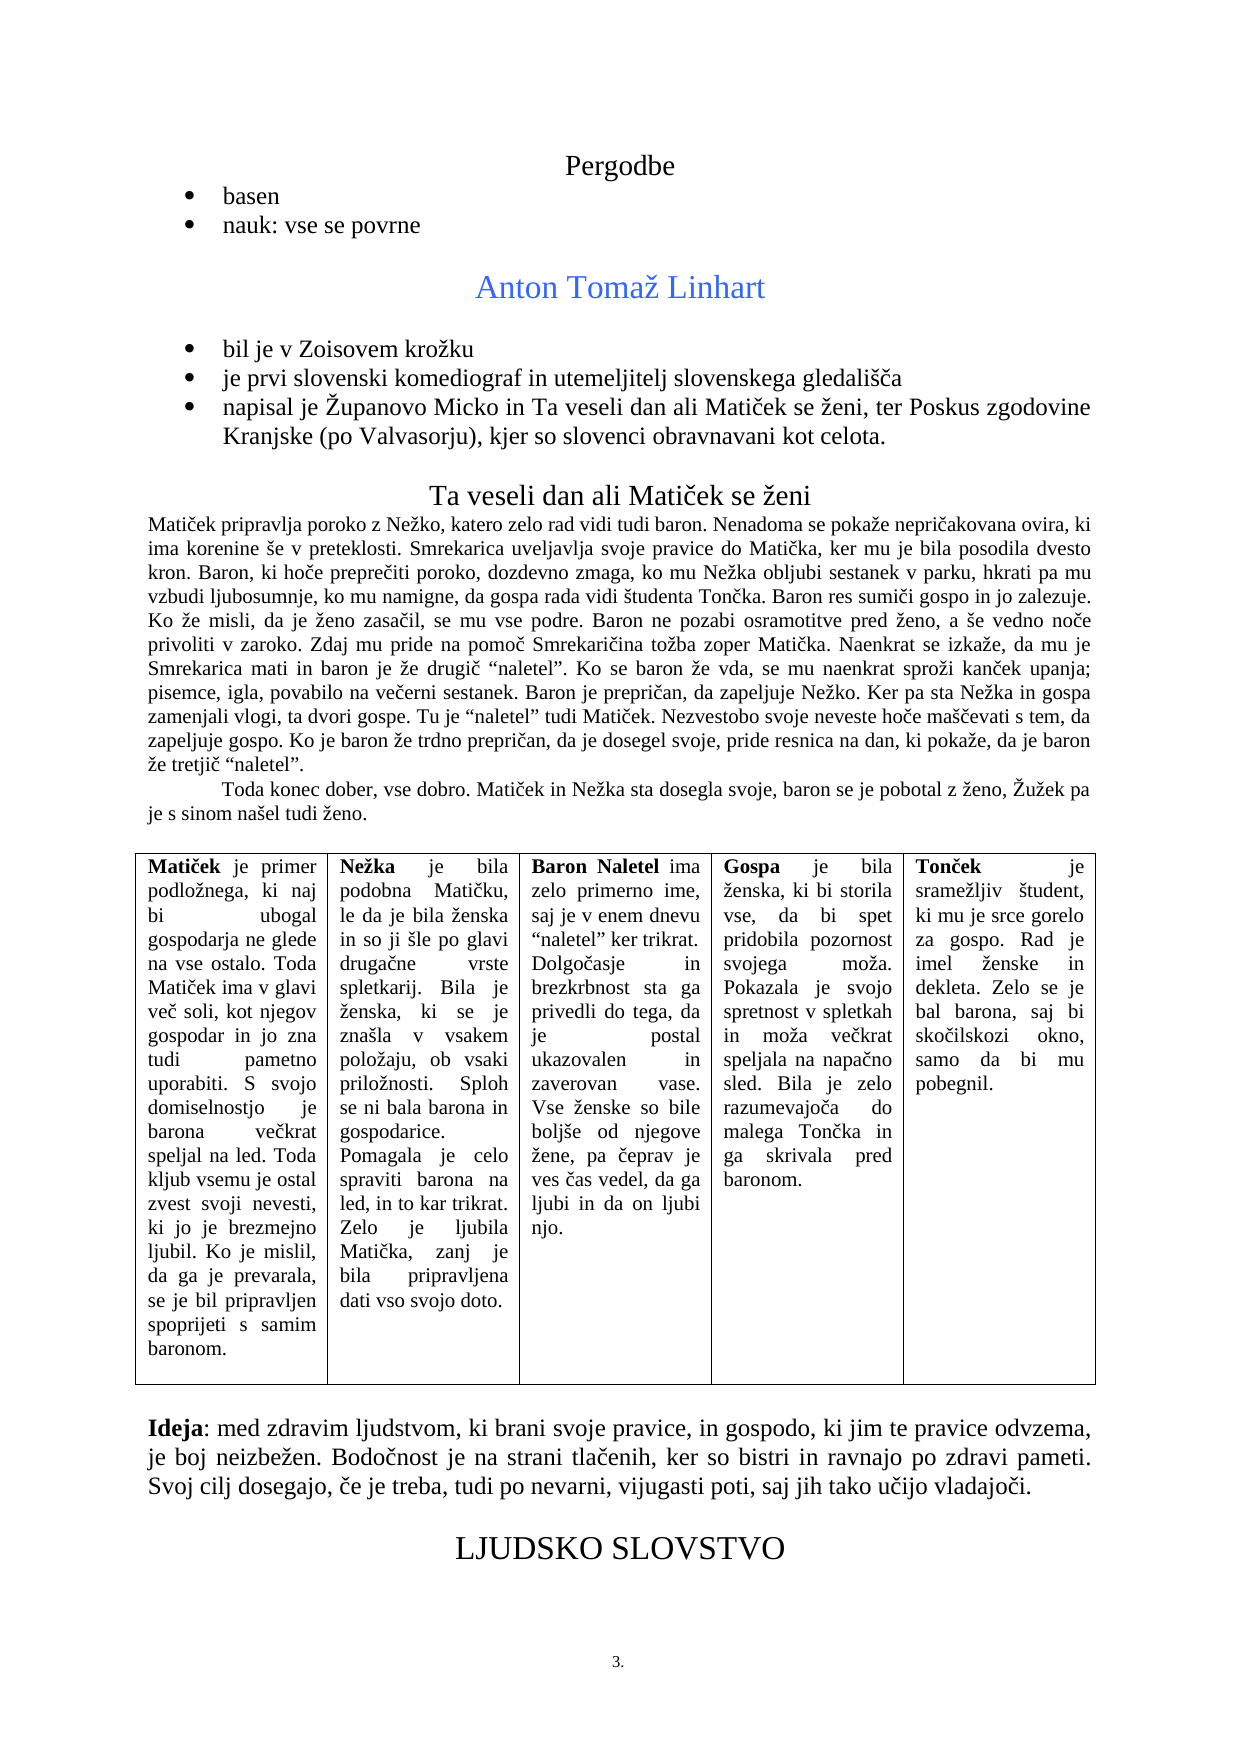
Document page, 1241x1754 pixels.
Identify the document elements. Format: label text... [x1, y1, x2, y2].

text Toda konec dober, vse dobro. Matiček in Nežka sta dosegla svoje, baron se je pobotal z ženo, Žužek pa je s sinom našel tudi ženo. [148, 776, 1093, 824]
table_header Nežka je bila podobna Matičku, le da je bila ženska in so ji šle po glavi drugačne vrste spletkarij. Bila je ženska, ki se je znašla v vsakem položaju, ob vsaki priložnosti. Sploh se ni bala barona in gospodarice. Pomagala je celo spraviti barona na led, in to kar trikrat. Zelo je ljubila Matička, zanj je bila pripravljena dati vso svojo doto. [328, 854, 519, 1384]
list basen [185, 181, 1093, 210]
table_header Matiček je primer podložnega, ki naj bi ubogal gospodarja ne glede na vse ostalo. Toda Matiček ima v glavi več soli, kot njegov gospodar in jo zna tudi pametno uporabiti. S svojo domiselnostjo je barona večkrat speljal na led. Toda kljub vsemu je ostal zvest svoji nevesti, ki jo je brezmejno ljubil. Ko je mislil, da ga je prevarala, se je bil pripravljen spoprijeti s samim baronom. [136, 854, 327, 1384]
table_header Gospa je bila ženska, ki bi storila vse, da bi spet pridobila pozornost svojega moža. Pokazala je svojo spretnost v spletkah in moža večkrat speljala na napačno sled. Bila je zelo razumevajoča do malega Tončka in ga skrivala pred baronom. [712, 854, 903, 1384]
list nauk: vse se povrne [185, 210, 1093, 239]
text LJUDSKO SLOVSTVO [148, 1528, 1093, 1567]
list napisal je Županovo Micko in Ta veseli dan ali Matiček se ženi, ter Poskus zgodovine Kranjske (po Valvasorju), kjer so slovenci obravnavani kot celota. [185, 392, 1093, 449]
text Ta veseli dan ali Matiček se ženi [148, 478, 1093, 512]
text Matiček pripravlja poroko z Nežko, katero zelo rad vidi tudi baron. Nenadoma se pokaže nepričakovana ovira, ki ima korenine še v preteklosti. Smrekarica uveljavlja svoje pravice do Matička, ker mu je bila posodila dvesto kron. Baron, ki hoče preprečiti poroko, dozdevno zmaga, ko mu Nežka obljubi sestanek v parku, hkrati pa mu vzbudi ljubosumnje, ko mu namigne, da gospa rada vidi študenta Tončka. Baron res sumiči gospo in jo zalezuje. Ko že misli, da je ženo zasačil, se mu vse podre. Baron ne pozabi osramotitve pred ženo, a še vedno noče privoliti v zaroko. Zdaj mu pride na pomoč Smrekaričina tožba zoper Matička. Naenkrat se izkaže, da mu je Smrekarica mati in baron je že drugič “naletel”. Ko se baron že vda, se mu naenkrat sproži kanček upanja; pisemce, igla, povabilo na večerni sestanek. Baron je prepričan, da zapeljuje Nežko. Ker pa sta Nežka in gospa zamenjali vlogi, ta dvori gospe. Tu je “naletel” tudi Matiček. Nezvestobo svoje neveste hoče maščevati s tem, da zapeljuje gospo. Ko je baron že trdno prepričan, da je dosegel svoje, pride resnica na dan, ki pokaže, da je baron že tretjič “naletel”. [148, 512, 1093, 776]
text Anton Tomaž Linhart [148, 267, 1093, 306]
text Ideja: med zdravim ljudstvom, ki brani svoje pravice, in gospodo, ki jim te pravice odvzema, je boj neizbežen. Bodočnost je na strani tlačenih, ker so bistri in ravnajo po zdravi pameti. Svoj cilj dosegajo, če je treba, tudi po nevarni, vijugasti poti, saj jih tako učijo vladajoči. [148, 1413, 1093, 1500]
list je prvi slovenski komediograf in utemeljitelj slovenskega gledališča [185, 363, 1093, 392]
text Pergodbe [148, 148, 1093, 181]
table_header Baron Naletel ima zelo primerno ime, saj je v enem dnevu “naletel” ker trikrat. Dolgočasje in brezkrbnost sta ga privedli do tega, da je postal ukazovalen in zaverovan vase. Vse ženske so bile boljše od njegove žene, pa čeprav je ves čas vedel, da ga ljubi in da on ljubi njo. [520, 854, 711, 1384]
table_header Tonček je sramežljiv študent, ki mu je srce gorelo za gospo. Rad je imel ženske in dekleta. Zelo se je bal barona, saj bi skočilskozi okno, samo da bi mu pobegnil. [904, 854, 1095, 1384]
list bil je v Zoisovem krožku [185, 334, 1093, 363]
